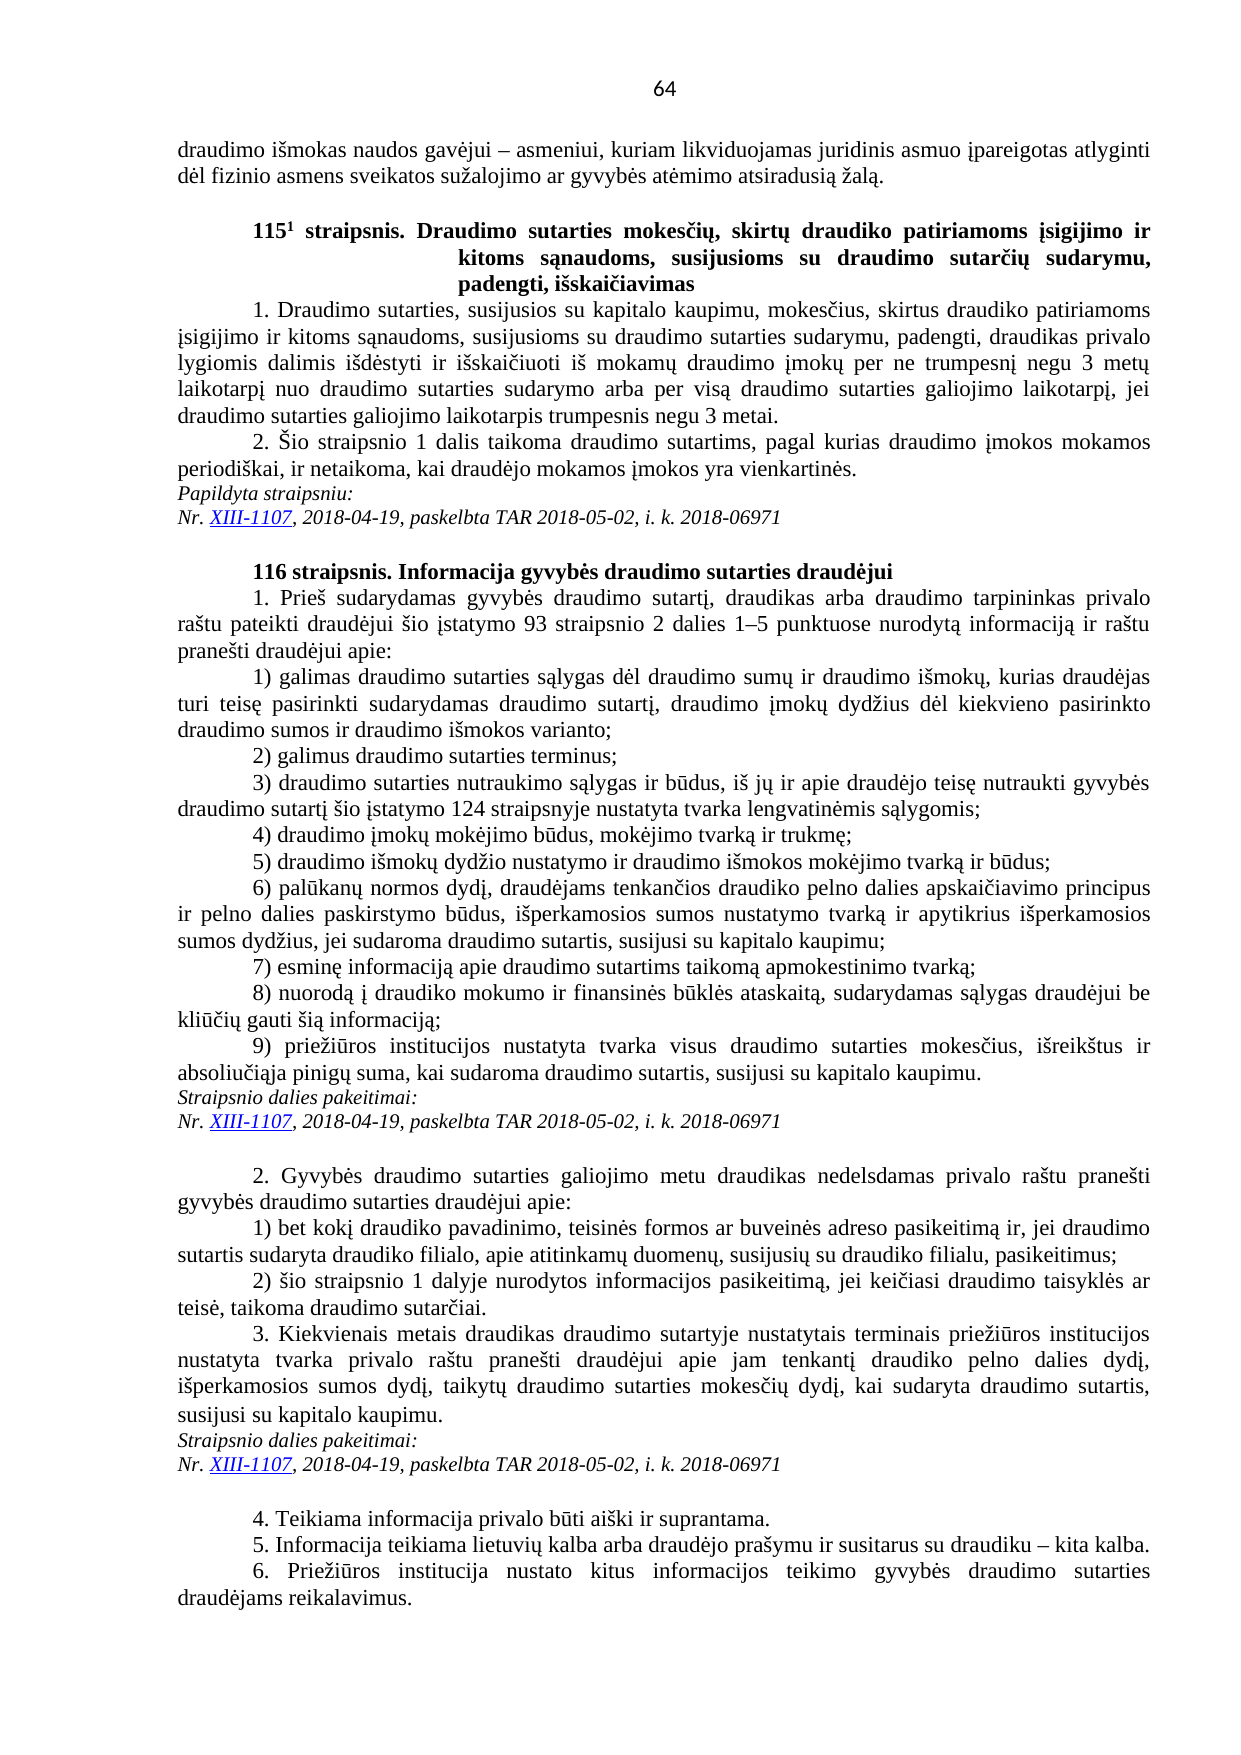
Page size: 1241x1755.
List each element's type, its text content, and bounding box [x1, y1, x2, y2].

text 1) galimas draudimo sutarties sąlygas dėl draudimo sumų ir draudimo išmokų, kurias draudėjas turi teisę pasirinkti sudarydamas draudimo sutartį, draudimo įmokų dydžius dėl kiekvieno pasirinkto draudimo sumos ir draudimo išmokos varianto; [177, 663, 1152, 742]
text draudimo išmokas naudos gavėjui – asmeniui, kuriam likviduojamas juridinis asmuo įpareigotas atlyginti dėl fizinio asmens sveikatos sužalojimo ar gyvybės atėmimo atsiradusią žalą. [177, 136, 1152, 189]
text 3) draudimo sutarties nutraukimo sąlygas ir būdus, iš jų ir apie draudėjo teisę nutraukti gyvybės draudimo sutartį šio įstatymo 124 straipsnyje nustatyta tvarka lengvatinėmis sąlygomis; [177, 769, 1152, 821]
text 4. Teikiama informacija privalo būti aiški ir suprantama. [177, 1504, 1152, 1531]
text 5) draudimo išmokų dydžio nustatymo ir draudimo išmokos mokėjimo tvarką ir būdus; [177, 848, 1152, 874]
text 1. Prieš sudarydamas gyvybės draudimo sutartį, draudikas arba draudimo tarpininkas privalo raštu pateikti draudėjui šio įstatymo 93 straipsnio 2 dalies 1–5 punktuose nurodytą informaciją ir raštu pranešti draudėjui apie: [177, 584, 1152, 663]
text 116 straipsnis. Informacija gyvybės draudimo sutarties draudėjui [177, 558, 1152, 584]
text 6. Priežiūros institucija nustato kitus informacijos teikimo gyvybės draudimo sutarties draudėjams reikalavimus. [177, 1557, 1152, 1610]
text Straipsnio dalies pakeitimai: [177, 1428, 1152, 1452]
text 2. Šio straipsnio 1 dalis taikoma draudimo sutartims, pagal kurias draudimo įmokos mokamos periodiškai, ir netaikoma, kai draudėjo mokamos įmokos yra vienkartinės. [177, 428, 1152, 481]
text Straipsnio dalies pakeitimai: [177, 1085, 1152, 1109]
text 3. Kiekvienais metais draudikas draudimo sutartyje nustatytais terminais priežiūros institucijos nustatyta tvarka privalo raštu pranešti draudėjui apie jam tenkantį draudiko pelno dalies dydį, išperkamosios sumos dydį, taikytų draudimo sutarties mokesčių dydį, kai sudaryta draudimo sutartis, susijusi su kapitalo kaupimu. [177, 1320, 1152, 1428]
text 1151 straipsnis. Draudimo sutarties mokesčių, skirtų draudiko patiriamoms įsigijimo ir kitoms sąnaudoms, susijusioms su draudimo sutarčių sudarymu, padengti, išskaičiavimas [252, 217, 1152, 296]
text 6) palūkanų normos dydį, draudėjams tenkančios draudiko pelno dalies apskaičiavimo principus ir pelno dalies paskirstymo būdus, išperkamosios sumos nustatymo tvarką ir apytikrius išperkamosios sumos dydžius, jei sudaroma draudimo sutartis, susijusi su kapitalo kaupimu; [177, 874, 1152, 953]
text 9) priežiūros institucijos nustatyta tvarka visus draudimo sutarties mokesčius, išreikštus ir absoliučiąja pinigų suma, kai sudaroma draudimo sutartis, susijusi su kapitalo kaupimu. [177, 1032, 1152, 1085]
text Papildyta straipsniu: [177, 481, 1152, 505]
text 4) draudimo įmokų mokėjimo būdus, mokėjimo tvarką ir trukmę; [177, 821, 1152, 848]
text 2) galimus draudimo sutarties terminus; [177, 742, 1152, 769]
text Nr. XIII-1107, 2018-04-19, paskelbta TAR 2018-05-02, i. k. 2018-06971 [177, 1109, 1152, 1133]
text 2. Gyvybės draudimo sutarties galiojimo metu draudikas nedelsdamas privalo raštu pranešti gyvybės draudimo sutarties draudėjui apie: [177, 1162, 1152, 1214]
text 1) bet kokį draudiko pavadinimo, teisinės formos ar buveinės adreso pasikeitimą ir, jei draudimo sutartis sudaryta draudiko filialo, apie atitinkamų duomenų, susijusių su draudiko filialu, pasikeitimus; [177, 1214, 1152, 1267]
text 7) esminę informaciją apie draudimo sutartims taikomą apmokestinimo tvarką; [177, 953, 1152, 979]
text 2) šio straipsnio 1 dalyje nurodytos informacijos pasikeitimą, jei keičiasi draudimo taisyklės ar teisė, taikoma draudimo sutarčiai. [177, 1267, 1152, 1320]
text 1. Draudimo sutarties, susijusios su kapitalo kaupimu, mokesčius, skirtus draudiko patiriamoms įsigijimo ir kitoms sąnaudoms, susijusioms su draudimo sutarties sudarymu, padengti, draudikas privalo lygiomis dalimis išdėstyti ir išskaičiuoti iš mokamų draudimo įmokų per ne trumpesnį negu 3 metų laikotarpį nuo draudimo sutarties sudarymo arba per visą draudimo sutarties galiojimo laikotarpį, jei draudimo sutarties galiojimo laikotarpis trumpesnis negu 3 metai. [177, 296, 1152, 428]
text 8) nuorodą į draudiko mokumo ir finansinės būklės ataskaitą, sudarydamas sąlygas draudėjui be kliūčių gauti šią informaciją; [177, 979, 1152, 1032]
text Nr. XIII-1107, 2018-04-19, paskelbta TAR 2018-05-02, i. k. 2018-06971 [177, 1452, 1152, 1476]
text Nr. XIII-1107, 2018-04-19, paskelbta TAR 2018-05-02, i. k. 2018-06971 [177, 505, 1152, 529]
text 5. Informacija teikiama lietuvių kalba arba draudėjo prašymu ir susitarus su draudiku – kita kalba. [177, 1531, 1152, 1557]
